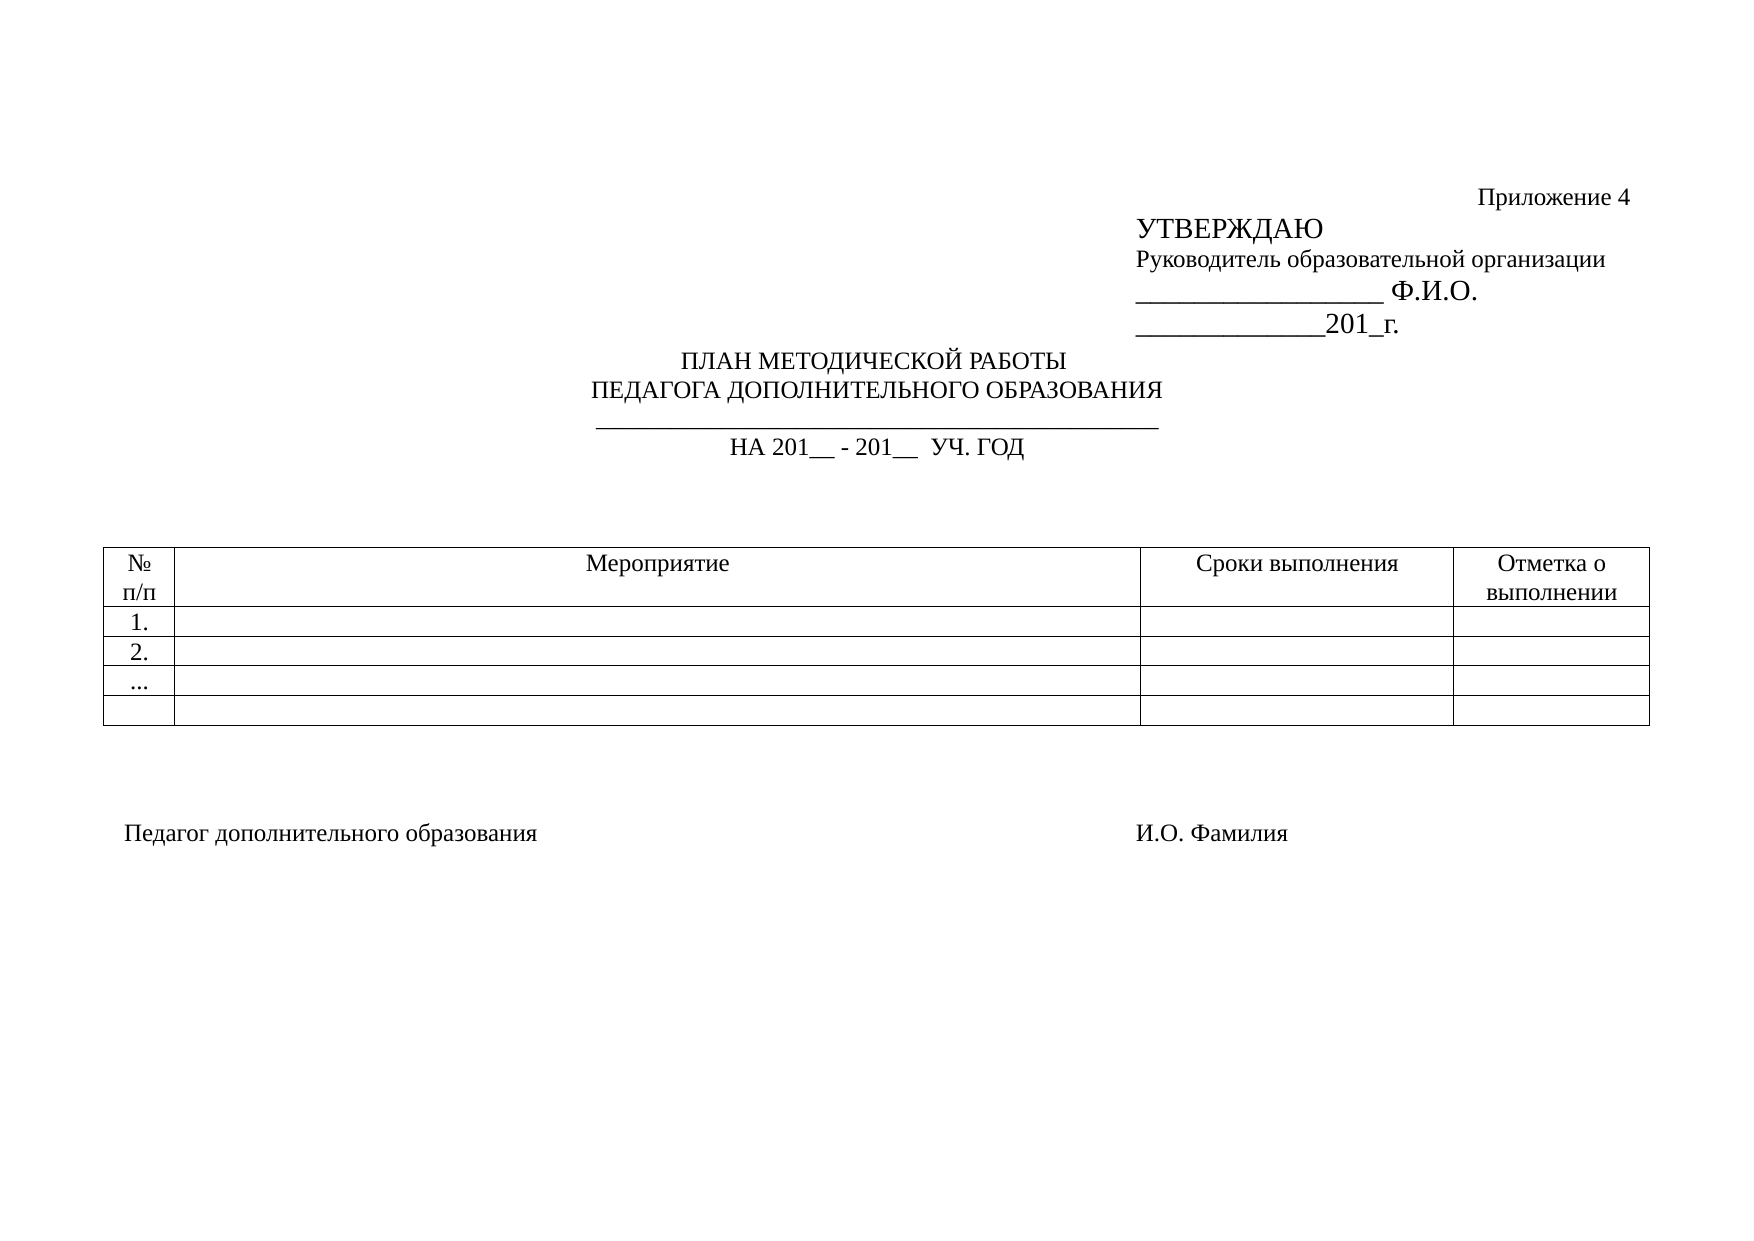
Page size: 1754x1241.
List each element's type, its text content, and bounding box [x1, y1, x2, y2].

table_header Сроки выполнения [1141, 548, 1453, 606]
table_cell [1454, 637, 1649, 665]
table_header И.О. Фамилия [1130, 812, 1636, 852]
table_cell [1454, 666, 1649, 695]
table_header [624, 176, 1130, 346]
table_cell [175, 637, 1140, 665]
text ПЕДАГОГА ДОПОЛНИТЕЛЬНОГО ОБРАЗОВАНИЯ [118, 375, 1636, 403]
table_header [118, 176, 624, 346]
table_cell [1141, 637, 1453, 665]
table_cell [175, 696, 1140, 725]
table_cell ... [104, 666, 174, 695]
table_header Мероприятие [175, 548, 1140, 606]
table_cell [1454, 607, 1649, 636]
table_cell [1141, 666, 1453, 695]
table_header № п/п [104, 548, 174, 606]
table_header Отметка о выполнении [1454, 548, 1649, 606]
text НА 201__ - 201__ УЧ. ГОД [118, 432, 1636, 461]
table_cell 2. [104, 637, 174, 665]
table_cell 1. [104, 607, 174, 636]
table_cell [1141, 607, 1453, 636]
text _____________________________________________ [118, 403, 1636, 432]
text ПЛАН МЕТОДИЧЕСКОЙ РАБОТЫ [118, 346, 1636, 375]
table_header [624, 812, 1130, 852]
table_cell [175, 607, 1140, 636]
table_cell [1454, 696, 1649, 725]
table_cell [175, 666, 1140, 695]
table_cell [104, 696, 174, 725]
table_header Педагог дополнительного образования [118, 812, 624, 852]
table_header Приложение 4 УТВЕРЖДАЮ Руководитель образовательной организации _________________ Ф.И.О. _____________201_г. [1130, 176, 1636, 346]
table_cell [1141, 696, 1453, 725]
